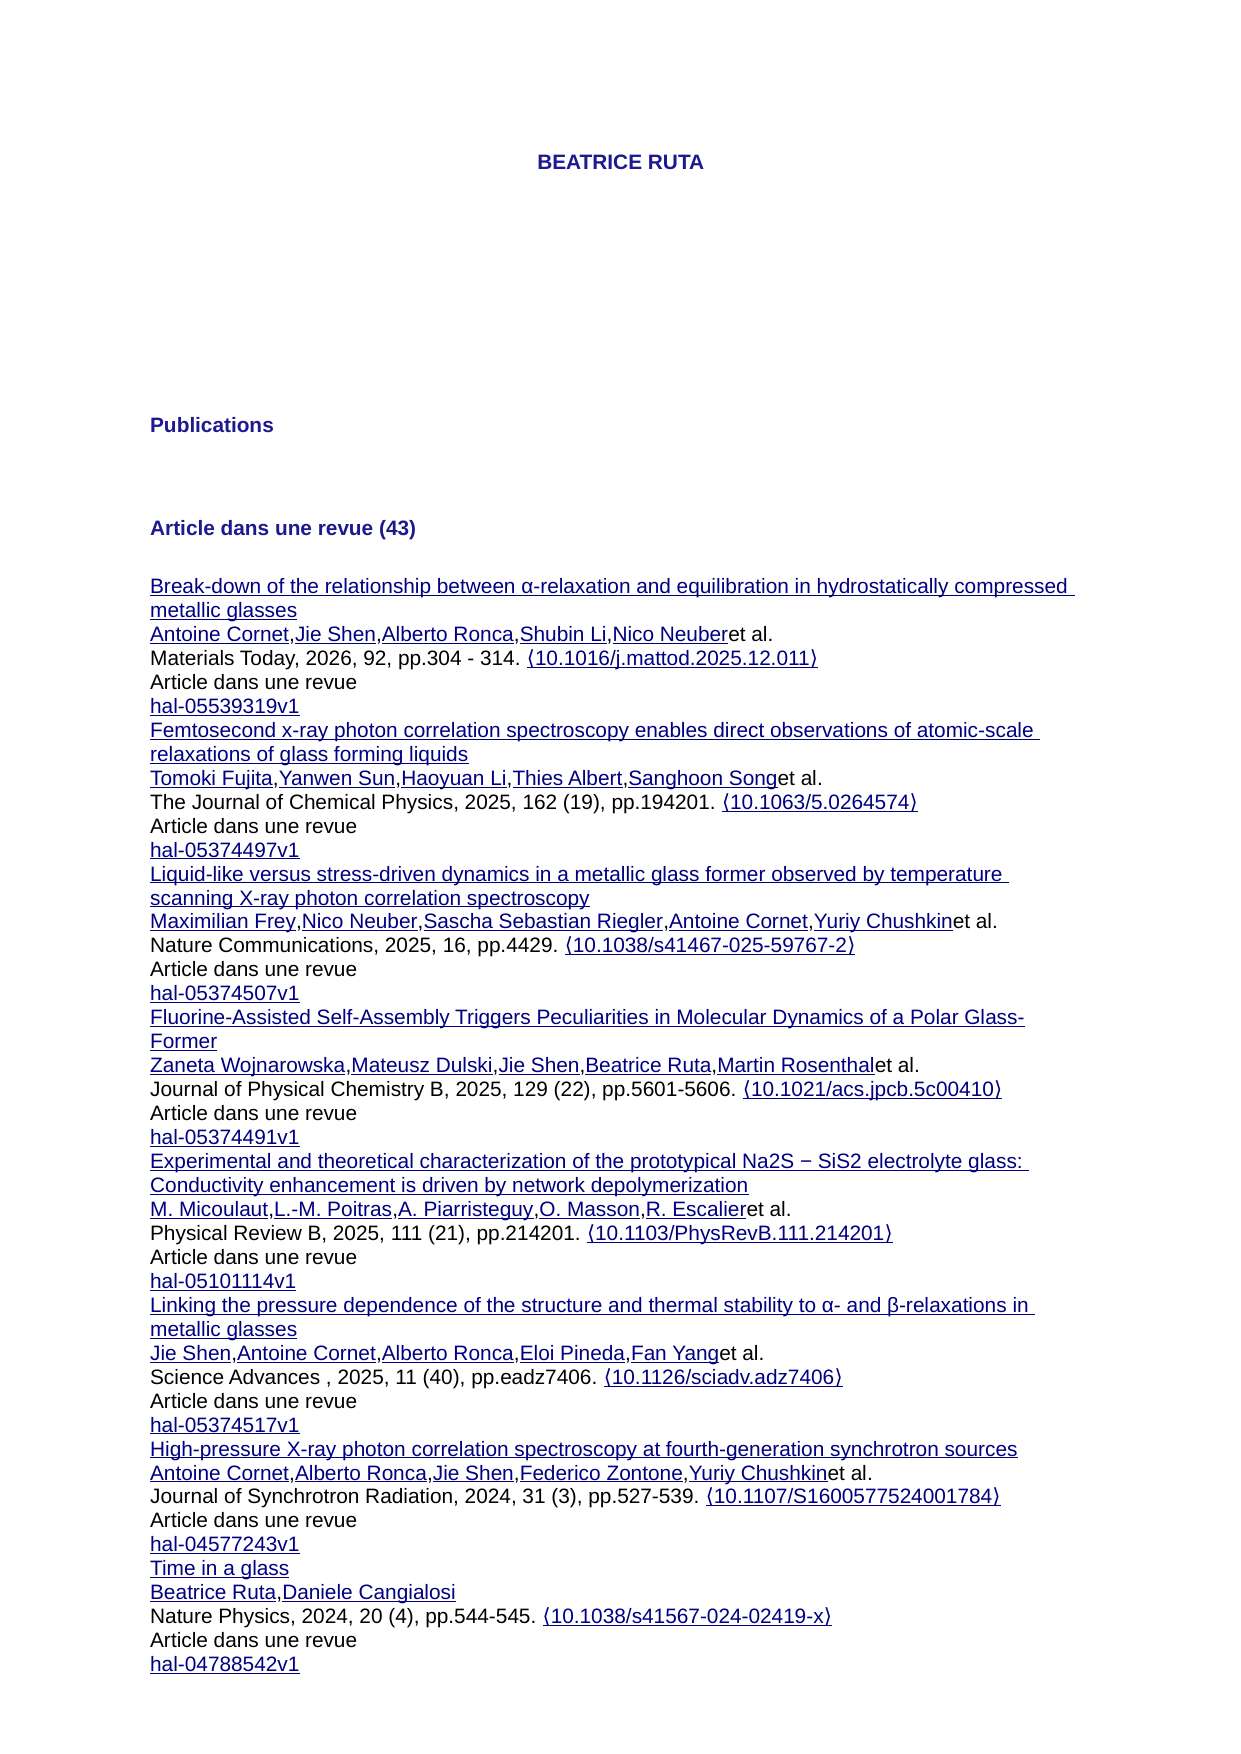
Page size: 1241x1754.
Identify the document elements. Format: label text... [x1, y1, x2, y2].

table_cell Fluorine-Assisted Self-Assembly Triggers Peculiarities in Molecular Dynamics of a Polar Glass-Former Zaneta Wojnarowska,Mateusz Dulski,Jie Shen,Beatrice Ruta,Martin Rosenthalet al. Journal of Physical Chemistry B, 2025, 129 (22), pp.5601-5606. ⟨10.1021/acs.jpcb.5c00410⟩ Article dans une revue hal-05374491v1 [150, 1005, 1090, 1149]
table_cell High-pressure X-ray photon correlation spectroscopy at fourth-generation synchrotron sources Antoine Cornet,Alberto Ronca,Jie Shen,Federico Zontone,Yuriy Chushkinet al. Journal of Synchrotron Radiation, 2024, 31 (3), pp.527-539. ⟨10.1107/S1600577524001784⟩ Article dans une revue hal-04577243v1 [150, 1436, 1090, 1556]
table_cell Time in a glass Beatrice Ruta,Daniele Cangialosi Nature Physics, 2024, 20 (4), pp.544-545. ⟨10.1038/s41567-024-02419-x⟩ Article dans une revue hal-04788542v1 [150, 1556, 1090, 1676]
table_cell Linking the pressure dependence of the structure and thermal stability to α- and β-relaxations in metallic glasses Jie Shen,Antoine Cornet,Alberto Ronca,Eloi Pineda,Fan Yanget al. Science Advances , 2025, 11 (40), pp.eadz7406. ⟨10.1126/sciadv.adz7406⟩ Article dans une revue hal-05374517v1 [150, 1293, 1090, 1436]
table_cell Femtosecond x-ray photon correlation spectroscopy enables direct observations of atomic-scale relaxations of glass forming liquids Tomoki Fujita,Yanwen Sun,Haoyuan Li,Thies Albert,Sanghoon Songet al. The Journal of Chemical Physics, 2025, 162 (19), pp.194201. ⟨10.1063/5.0264574⟩ Article dans une revue hal-05374497v1 [150, 718, 1090, 861]
subtitle Article dans une revue (43) [150, 516, 1090, 539]
table_cell Liquid-like versus stress-driven dynamics in a metallic glass former observed by temperature scanning X-ray photon correlation spectroscopy Maximilian Frey,Nico Neuber,Sascha Sebastian Riegler,Antoine Cornet,Yuriy Chushkinet al. Nature Communications, 2025, 16, pp.4429. ⟨10.1038/s41467-025-59767-2⟩ Article dans une revue hal-05374507v1 [150, 861, 1090, 1005]
subtitle BEATRICE RUTA [150, 150, 1090, 174]
subtitle Publications [150, 412, 1090, 436]
table_header Break-down of the relationship between α-relaxation and equilibration in hydrostatically compressed metallic glasses Antoine Cornet,Jie Shen,Alberto Ronca,Shubin Li,Nico Neuberet al. Materials Today, 2026, 92, pp.304 - 314. ⟨10.1016/j.mattod.2025.12.011⟩ Article dans une revue hal-05539319v1 [150, 574, 1090, 718]
table_cell Experimental and theoretical characterization of the prototypical Na2S − SiS2 electrolyte glass: Conductivity enhancement is driven by network depolymerization M. Micoulaut,L.-M. Poitras,A. Piarristeguy,O. Masson,R. Escalieret al. Physical Review B, 2025, 111 (21), pp.214201. ⟨10.1103/PhysRevB.111.214201⟩ Article dans une revue hal-05101114v1 [150, 1149, 1090, 1293]
